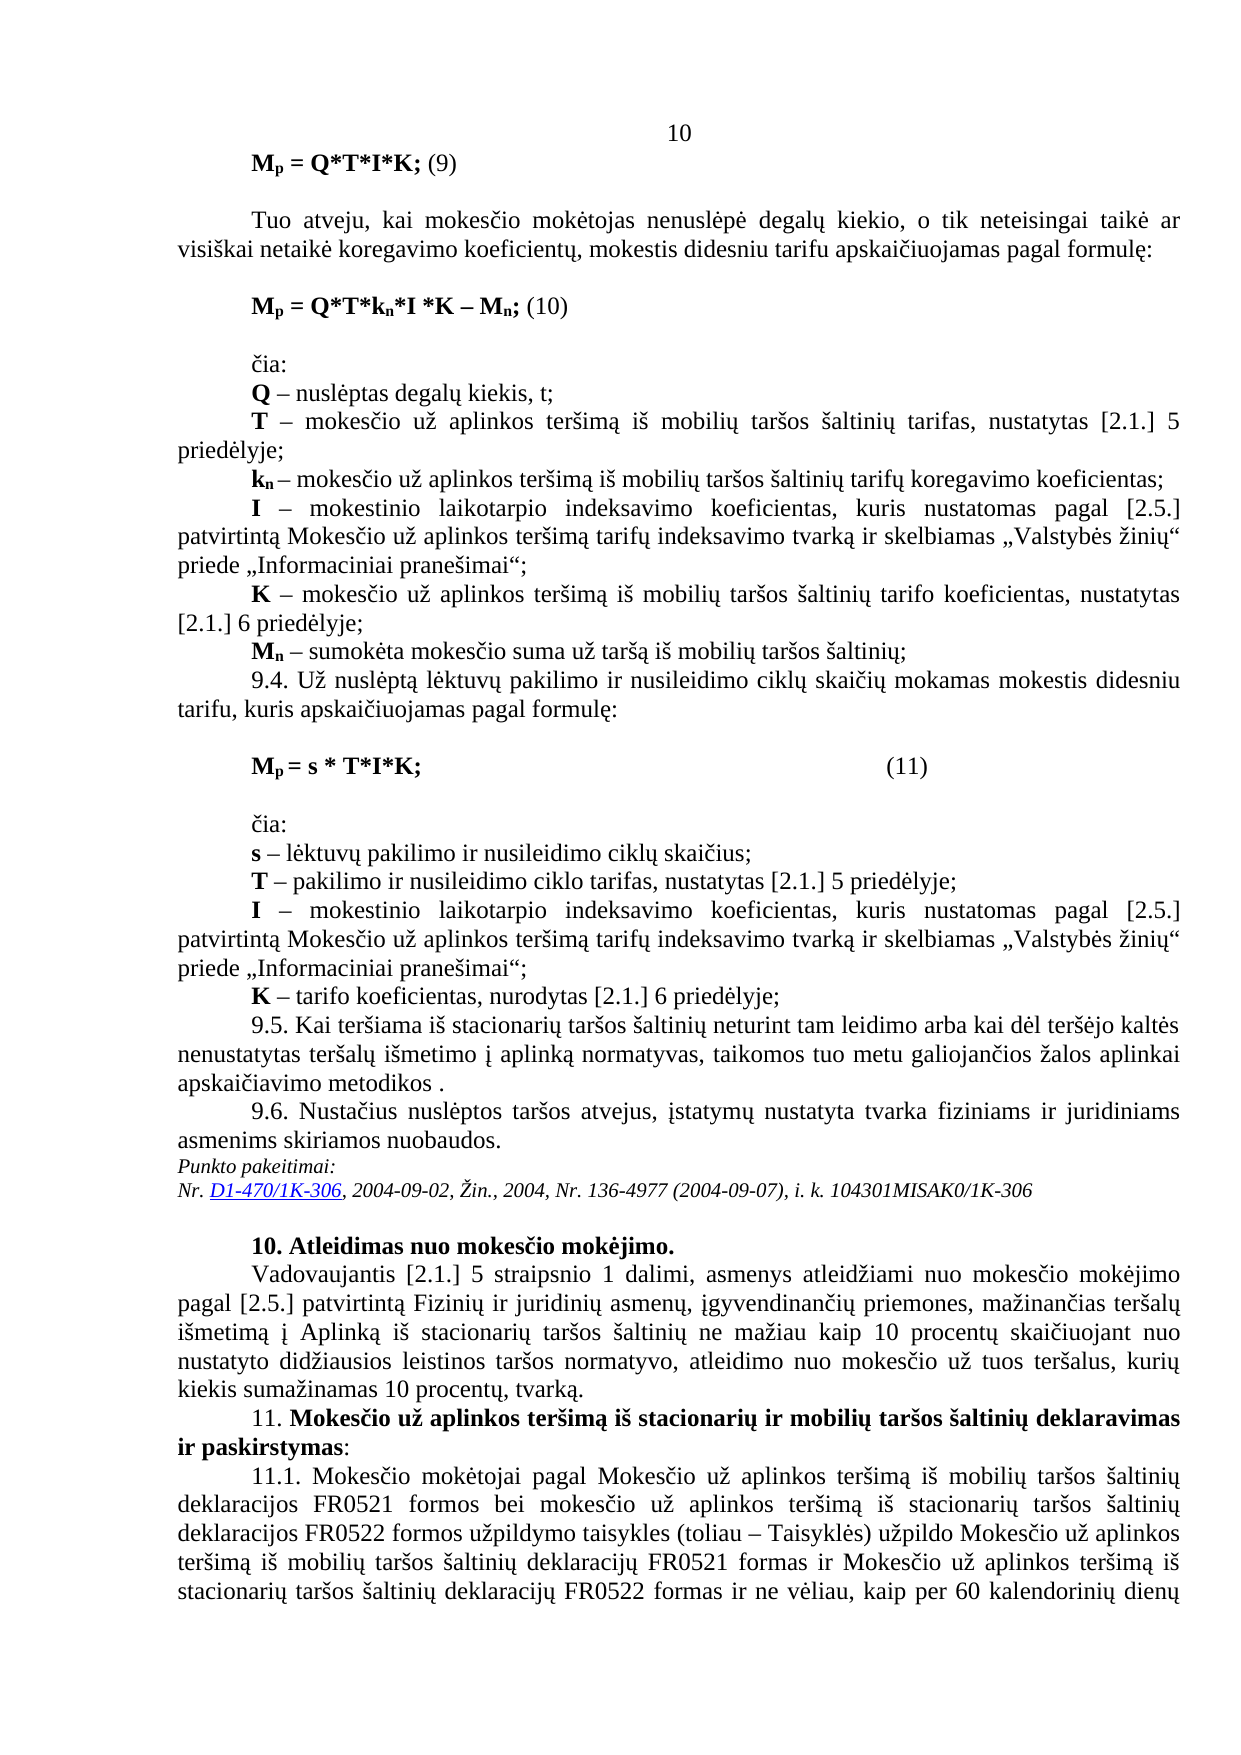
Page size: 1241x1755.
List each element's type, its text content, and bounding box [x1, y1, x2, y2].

text T – mokesčio už aplinkos teršimą iš mobilių taršos šaltinių tarifas, nustatytas [2.1.] 5 priedėlyje; [177, 406, 1181, 464]
text K – mokesčio už aplinkos teršimą iš mobilių taršos šaltinių tarifo koeficientas, nustatytas [2.1.] 6 priedėlyje; [177, 579, 1181, 636]
text I – mokestinio laikotarpio indeksavimo koeficientas, kuris nustatomas pagal [2.5.] patvirtintą Mokesčio už aplinkos teršimą tarifų indeksavimo tvarką ir skelbiamas „Valstybės žinių“ priede „Informaciniai pranešimai“; [177, 895, 1181, 981]
text 9.6. Nustačius nuslėptos taršos atvejus, įstatymų nustatyta tvarka fiziniams ir juridiniams asmenims skiriamos nuobaudos. [177, 1096, 1181, 1154]
text Mn – sumokėta mokesčio suma už taršą iš mobilių taršos šaltinių; [177, 636, 1181, 665]
text I – mokestinio laikotarpio indeksavimo koeficientas, kuris nustatomas pagal [2.5.] patvirtintą Mokesčio už aplinkos teršimą tarifų indeksavimo tvarką ir skelbiamas „Valstybės žinių“ priede „Informaciniai pranešimai“; [177, 493, 1181, 579]
text 9.4. Už nuslėptą lėktuvų pakilimo ir nusileidimo ciklų skaičių mokamas mokestis didesniu tarifu, kuris apskaičiuojamas pagal formulę: [177, 665, 1181, 723]
text 11. Mokesčio už aplinkos teršimą iš stacionarių ir mobilių taršos šaltinių deklaravimas ir paskirstymas: [177, 1403, 1181, 1461]
text 11.1. Mokesčio mokėtojai pagal Mokesčio už aplinkos teršimą iš mobilių taršos šaltinių deklaracijos FR0521 formos bei mokesčio už aplinkos teršimą iš stacionarių taršos šaltinių deklaracijos FR0522 formos užpildymo taisykles (toliau – Taisyklės) užpildo Mokesčio už aplinkos teršimą iš mobilių taršos šaltinių deklaracijų FR0521 formas ir Mokesčio už aplinkos teršimą iš stacionarių taršos šaltinių deklaracijų FR0522 formas ir ne vėliau, kaip per 60 kalendorinių dienų [177, 1461, 1181, 1604]
text čia: [177, 809, 1181, 838]
text Tuo atveju, kai mokesčio mokėtojas nenuslėpė degalų kiekio, o tik neteisingai taikė ar visiškai netaikė koregavimo koeficientų, mokestis didesniu tarifu apskaičiuojamas pagal formulę: [177, 205, 1181, 263]
text s – lėktuvų pakilimo ir nusileidimo ciklų skaičius; [177, 838, 1181, 866]
text T – pakilimo ir nusileidimo ciklo tarifas, nustatytas [2.1.] 5 priedėlyje; [177, 866, 1181, 895]
text Mp = Q*T*kn*I *K – Mn; (10) [177, 291, 1181, 320]
text Vadovaujantis [2.1.] 5 straipsnio 1 dalimi, asmenys atleidžiami nuo mokesčio mokėjimo pagal [2.5.] patvirtintą Fizinių ir juridinių asmenų, įgyvendinančių priemones, mažinančias teršalų išmetimą į Aplinką iš stacionarių taršos šaltinių ne mažiau kaip 10 procentų skaičiuojant nuo nustatyto didžiausios leistinos taršos normatyvo, atleidimo nuo mokesčio už tuos teršalus, kurių kiekis sumažinamas 10 procentų, tvarką. [177, 1259, 1181, 1403]
text Punkto pakeitimai: [177, 1154, 1181, 1178]
text kn – mokesčio už aplinkos teršimą iš mobilių taršos šaltinių tarifų koregavimo koeficientas; [177, 464, 1181, 493]
text 10. Atleidimas nuo mokesčio mokėjimo. [177, 1231, 1181, 1259]
text čia: [177, 349, 1181, 378]
text Mp = s * T*I*K; (11) [177, 751, 1181, 780]
text 9.5. Kai teršiama iš stacionarių taršos šaltinių neturint tam leidimo arba kai dėl teršėjo kaltės nenustatytas teršalų išmetimo į aplinką normatyvas, taikomos tuo metu galiojančios žalos aplinkai apskaičiavimo metodikos . [177, 1010, 1181, 1096]
text K – tarifo koeficientas, nurodytas [2.1.] 6 priedėlyje; [177, 981, 1181, 1010]
text Nr. D1-470/1K-306, 2004-09-02, Žin., 2004, Nr. 136-4977 (2004-09-07), i. k. 104301MISAK0/1K-306 [177, 1178, 1181, 1202]
text Mp = Q*T*I*K; (9) [177, 148, 1181, 176]
text Q – nuslėptas degalų kiekis, t; [177, 378, 1181, 406]
